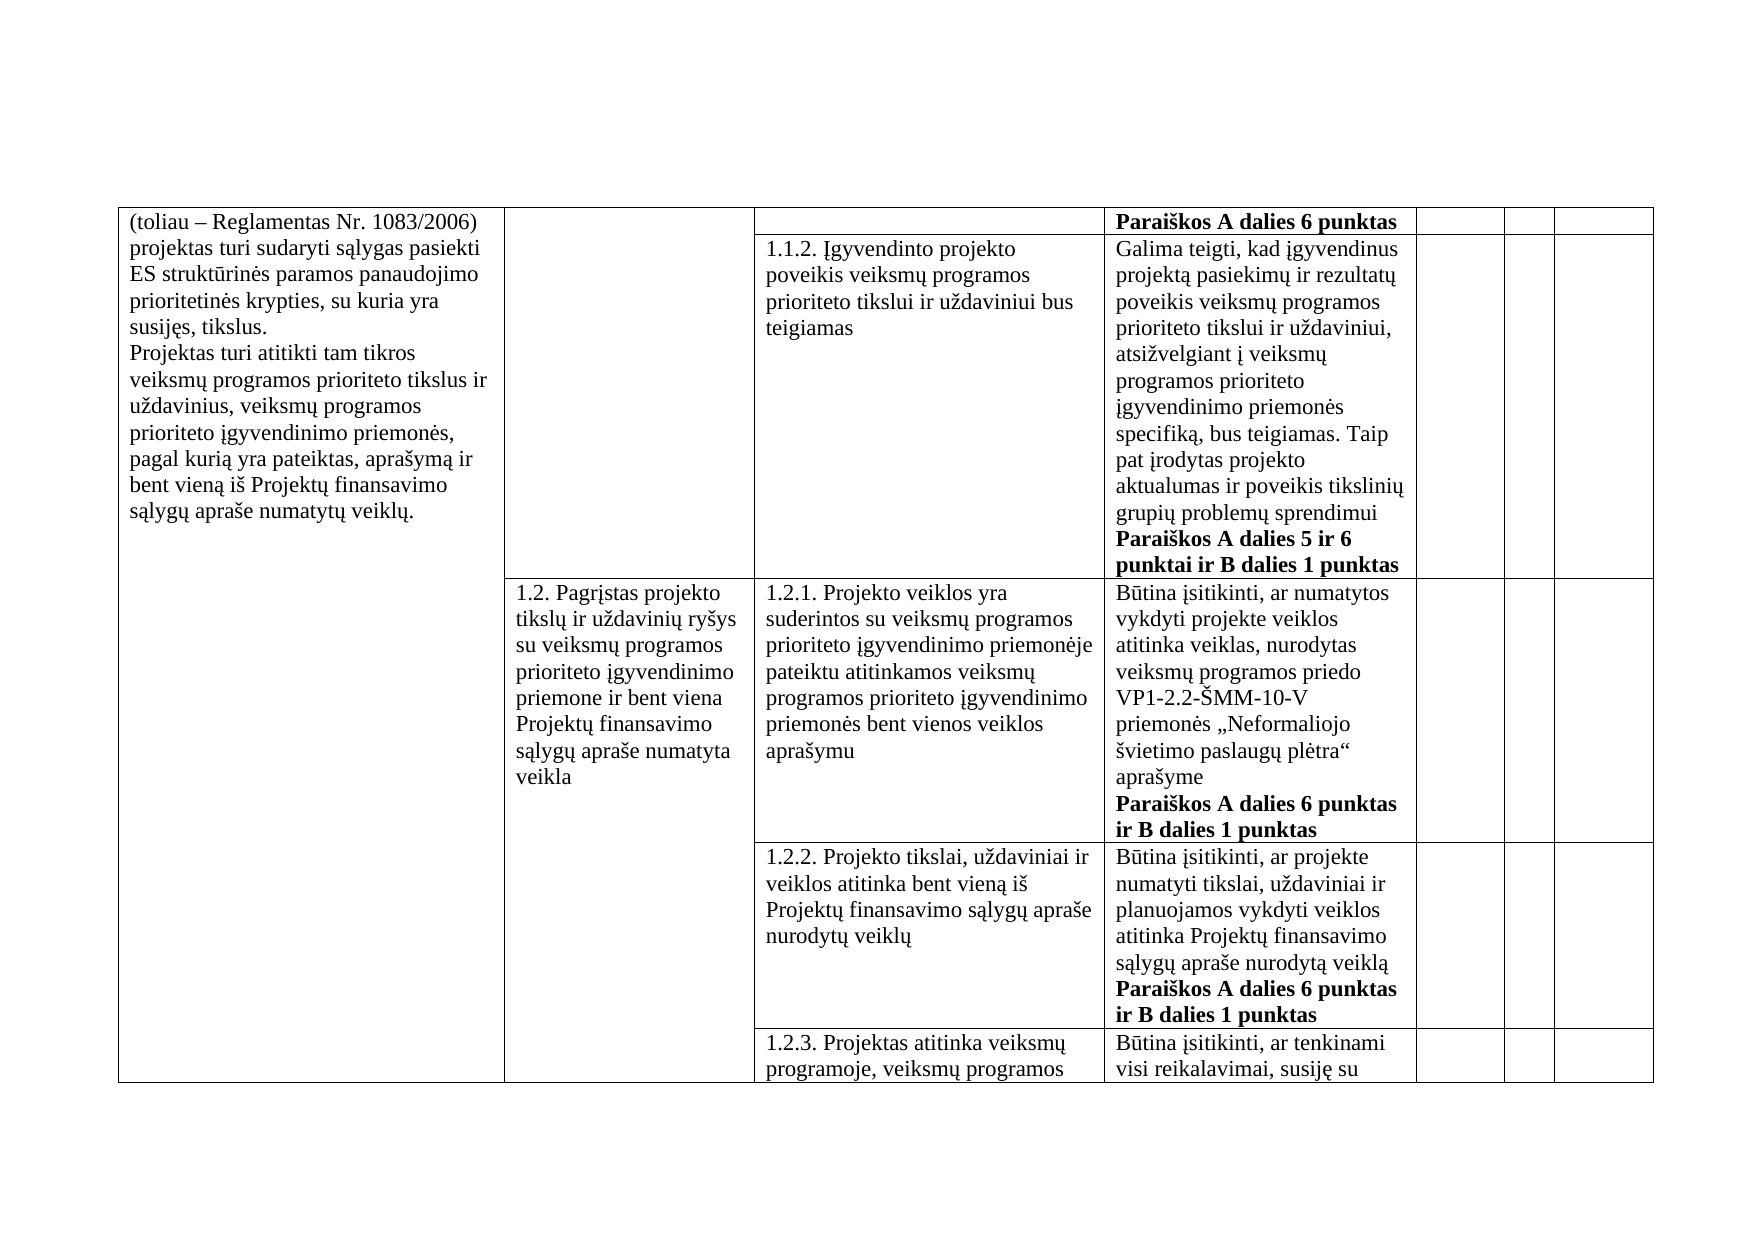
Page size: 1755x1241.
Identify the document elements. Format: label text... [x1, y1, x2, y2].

table_cell [1417, 208, 1504, 234]
table_cell [505, 208, 754, 578]
table_cell [1505, 208, 1554, 234]
table_cell [1505, 235, 1554, 578]
table_cell (toliau – Reglamentas Nr. 1083/2006) projektas turi sudaryti sąlygas pasiekti ES struktūrinės paramos panaudojimo prioritetinės krypties, su kuria yra susijęs, tikslus. Projektas turi atitikti tam tikros veiksmų programos prioriteto tikslus ir uždavinius, veiksmų programos prioriteto įgyvendinimo priemonės, pagal kurią yra pateiktas, aprašymą ir bent vieną iš Projektų finansavimo sąlygų apraše numatytų veiklų. [119, 208, 504, 1082]
table_cell Būtina įsitikinti, ar numatytos vykdyti projekte veiklos atitinka veiklas, nurodytas veiksmų programos priedo VP1-2.2-ŠMM-10-V priemonės „Neformaliojo švietimo paslaugų plėtra“ aprašyme Paraiškos A dalies 6 punktas ir B dalies 1 punktas [1105, 579, 1416, 842]
table_cell Būtina įsitikinti, ar tenkinami visi reikalavimai, susiję su [1105, 1029, 1416, 1082]
table_cell 1.1.2. Įgyvendinto projekto poveikis veiksmų programos prioriteto tikslui ir uždaviniui bus teigiamas [755, 235, 1104, 578]
table_cell [1417, 843, 1504, 1028]
table_cell [1555, 579, 1653, 842]
table_cell 1.2.3. Projektas atitinka veiksmų programoje, veiksmų programos [755, 1029, 1104, 1082]
table_cell 1.2.2. Projekto tikslai, uždaviniai ir veiklos atitinka bent vieną iš Projektų finansavimo sąlygų apraše nurodytų veiklų [755, 843, 1104, 1028]
table_cell Paraiškos A dalies 6 punktas [1105, 208, 1416, 234]
table_cell [1555, 843, 1653, 1028]
table_cell [1505, 579, 1554, 842]
table_cell Galima teigti, kad įgyvendinus projektą pasiekimų ir rezultatų poveikis veiksmų programos prioriteto tikslui ir uždaviniui, atsižvelgiant į veiksmų programos prioriteto įgyvendinimo priemonės specifiką, bus teigiamas. Taip pat įrodytas projekto aktualumas ir poveikis tikslinių grupių problemų sprendimui Paraiškos A dalies 5 ir 6 punktai ir B dalies 1 punktas [1105, 235, 1416, 578]
table_cell 1.2. Pagrįstas projekto tikslų ir uždavinių ryšys su veiksmų programos prioriteto įgyvendinimo priemone ir bent viena Projektų finansavimo sąlygų apraše numatyta veikla [505, 579, 754, 1082]
table_cell [1417, 235, 1504, 578]
table_cell [1555, 235, 1653, 578]
table_cell [1555, 1029, 1653, 1082]
table_cell [1555, 208, 1653, 234]
table_cell Būtina įsitikinti, ar projekte numatyti tikslai, uždaviniai ir planuojamos vykdyti veiklos atitinka Projektų finansavimo sąlygų apraše nurodytą veiklą Paraiškos A dalies 6 punktas ir B dalies 1 punktas [1105, 843, 1416, 1028]
table_cell [1417, 579, 1504, 842]
table_cell [755, 208, 1104, 234]
table_cell [1505, 1029, 1554, 1082]
table_cell 1.2.1. Projekto veiklos yra suderintos su veiksmų programos prioriteto įgyvendinimo priemonėje pateiktu atitinkamos veiksmų programos prioriteto įgyvendinimo priemonės bent vienos veiklos aprašymu [755, 579, 1104, 842]
table_cell [1505, 843, 1554, 1028]
table_cell [1417, 1029, 1504, 1082]
